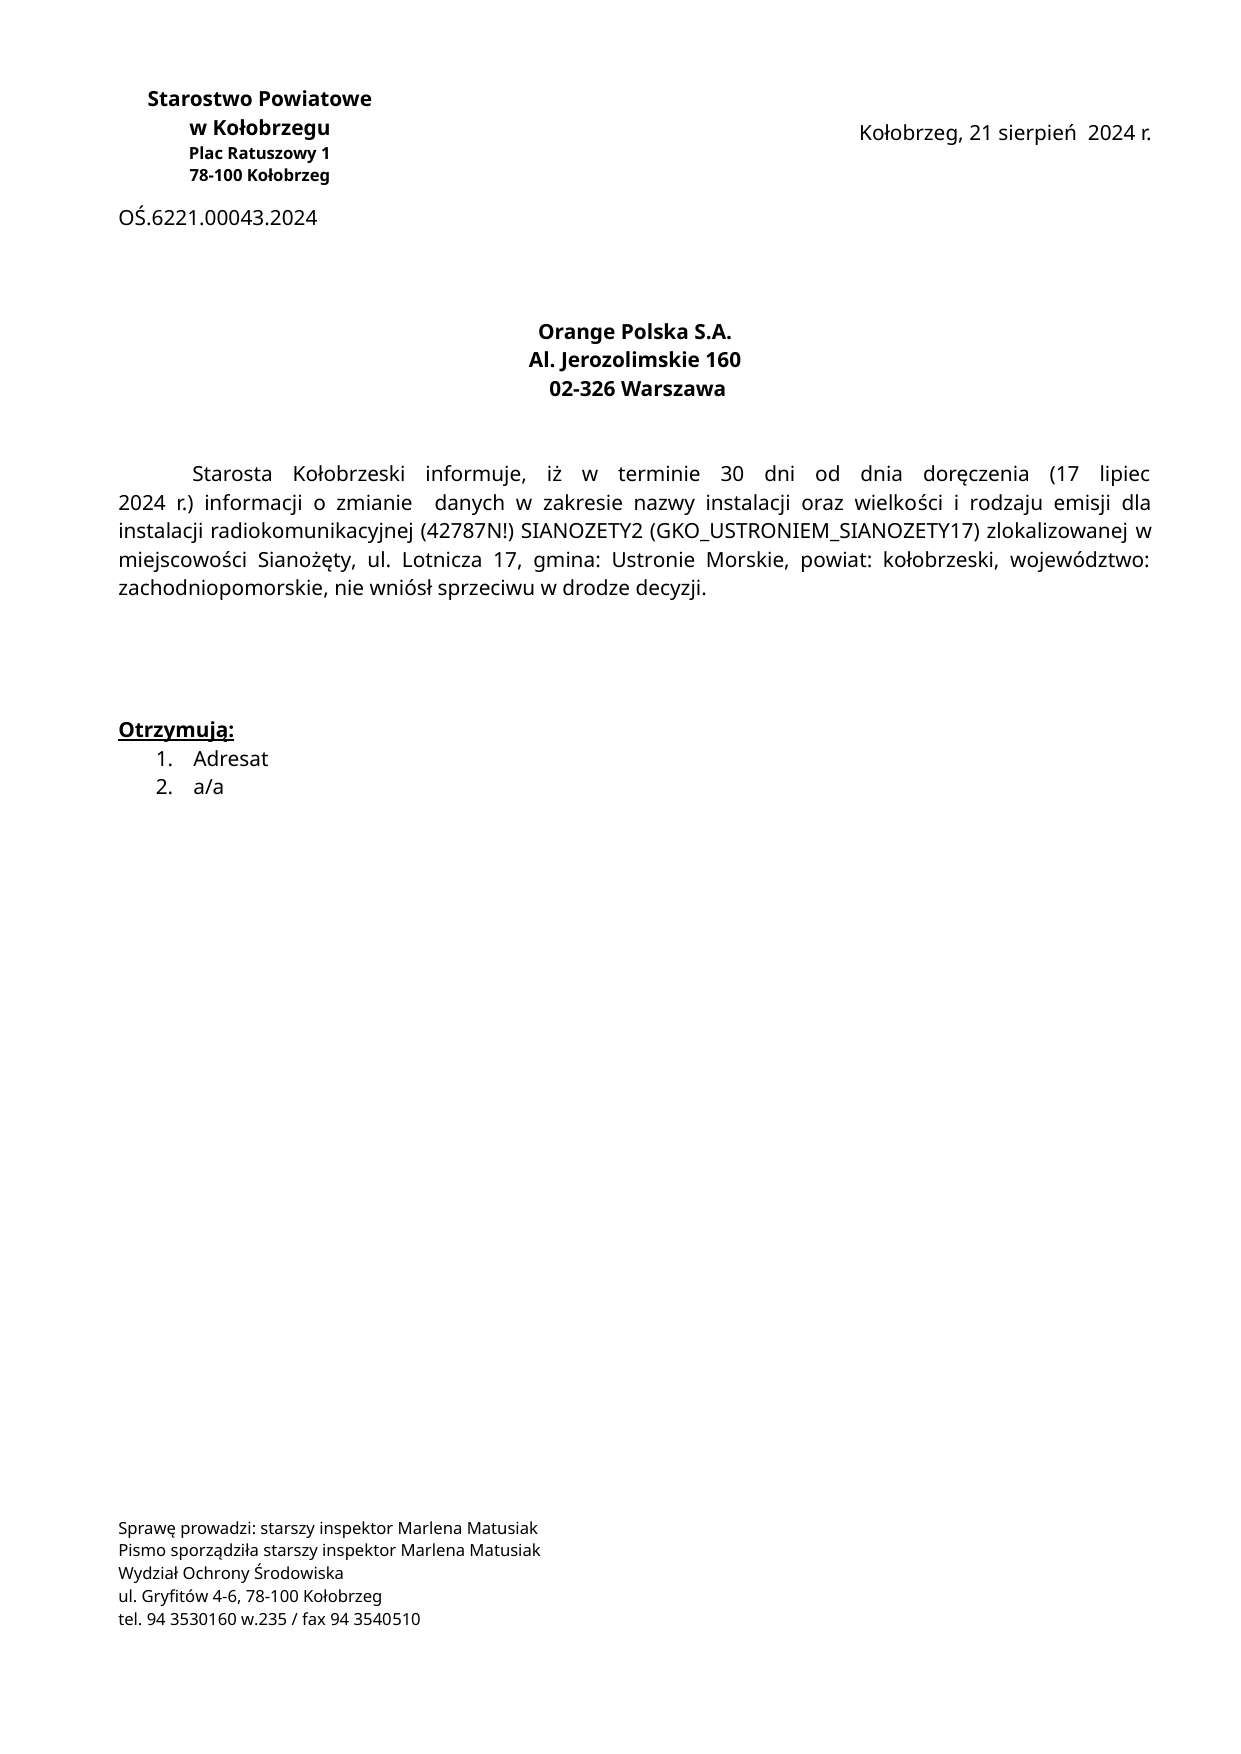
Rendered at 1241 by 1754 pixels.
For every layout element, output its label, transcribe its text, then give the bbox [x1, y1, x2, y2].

text Kołobrzeg, 21 sierpień 2024 r. [416, 118, 1152, 147]
text Starostwo Powiatowe [103, 84, 416, 113]
text Starosta Kołobrzeski informuje, iż w terminie 30 dni od dnia doręczenia (17 lipiec 2024 r.) informacji o zmianie danych w zakresie nazwy instalacji oraz wielkości i rodzaju emisji dla instalacji radiokomunikacyjnej (42787N!) SIANOZETY2 (GKO_USTRONIEM_SIANOZETY17) zlokalizowanej w miejscowości Sianożęty, ul. Lotnicza 17, gmina: Ustronie Morskie, powiat: kołobrzeski, województwo: zachodniopomorskie, nie wniósł sprzeciwu w drodze decyzji. [118, 459, 1152, 602]
text Plac Ratuszowy 1 [103, 141, 416, 164]
text 78-100 Kołobrzeg [103, 164, 416, 187]
list Adresat [156, 744, 1152, 772]
text Al. Jerozolimskie 160 [118, 346, 1152, 374]
text w Kołobrzegu [103, 113, 416, 141]
text Orange Polska S.A. [118, 317, 1152, 346]
list a/a [156, 772, 1152, 801]
text Wydział Ochrony Środowiska ul. Gryfitów 4-6, 78-100 Kołobrzeg tel. 94 3530160 w.235 / fax 94 3540510 [118, 1562, 1152, 1630]
text 02-326 Warszawa [118, 374, 1152, 402]
text Sprawę prowadzi: starszy inspektor Marlena Matusiak Pismo sporządziła starszy inspektor Marlena Matusiak [118, 1516, 1152, 1562]
text OŚ.6221.00043.2024 [118, 203, 1152, 232]
text Otrzymują: [118, 715, 1152, 744]
